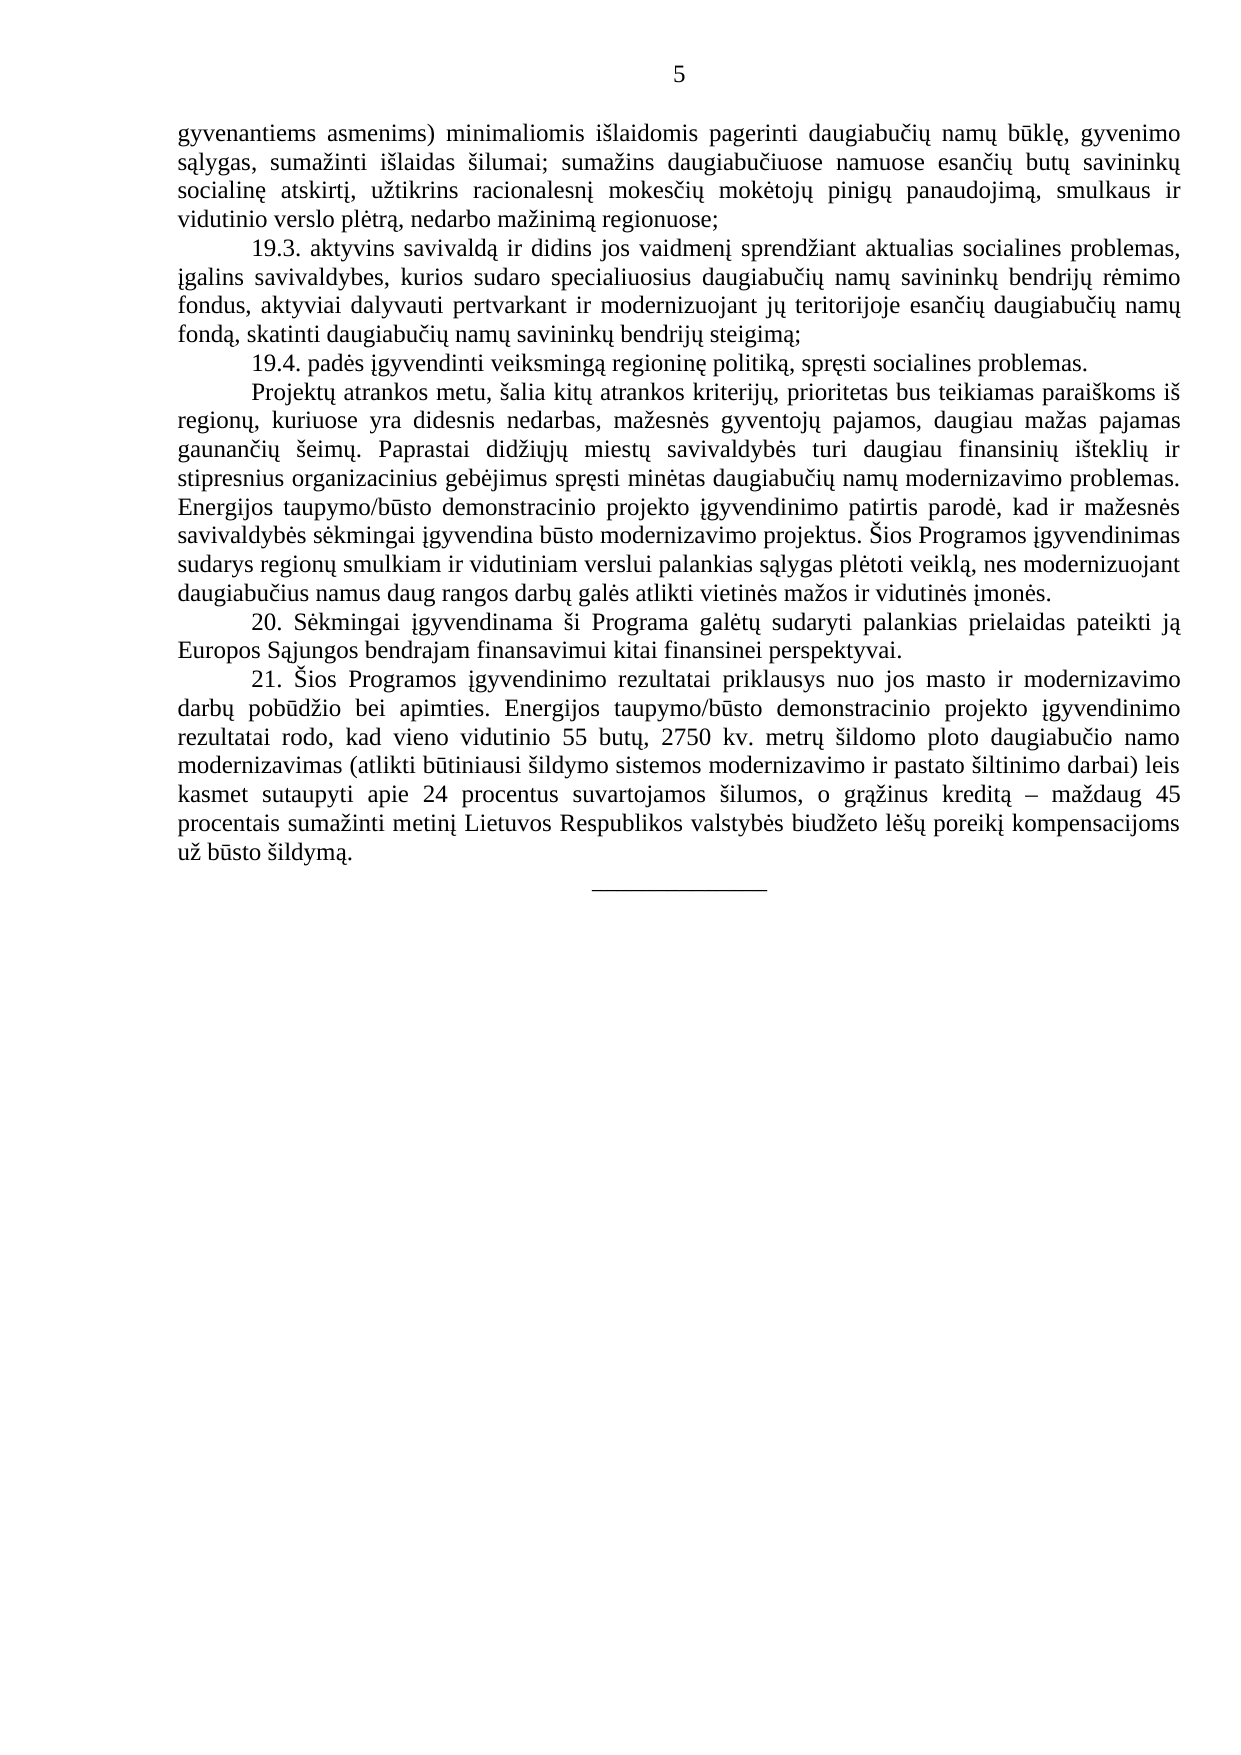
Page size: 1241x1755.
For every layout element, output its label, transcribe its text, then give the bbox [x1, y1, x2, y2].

text 19.3. aktyvins savivaldą ir didins jos vaidmenį sprendžiant aktualias socialines problemas, įgalins savivaldybes, kurios sudaro specialiuosius daugiabučių namų savininkų bendrijų rėmimo fondus, aktyviai dalyvauti pertvarkant ir modernizuojant jų teritorijoje esančių daugiabučių namų fondą, skatinti daugiabučių namų savininkų bendrijų steigimą; [177, 233, 1181, 348]
text 20. Sėkmingai įgyvendinama ši Programa galėtų sudaryti palankias prielaidas pateikti ją Europos Sąjungos bendrajam finansavimui kitai finansinei perspektyvai. [177, 607, 1181, 664]
text gyvenantiems asmenims) minimaliomis išlaidomis pagerinti daugiabučių namų būklę, gyvenimo sąlygas, sumažinti išlaidas šilumai; sumažins daugiabučiuose namuose esančių butų savininkų socialinę atskirtį, užtikrins racionalesnį mokesčių mokėtojų pinigų panaudojimą, smulkaus ir vidutinio verslo plėtrą, nedarbo mažinimą regionuose; [177, 118, 1181, 233]
text 19.4. padės įgyvendinti veiksmingą regioninę politiką, spręsti socialines problemas. [177, 348, 1181, 377]
text 21. Šios Programos įgyvendinimo rezultatai priklausys nuo jos masto ir modernizavimo darbų pobūdžio bei apimties. Energijos taupymo/būsto demonstracinio projekto įgyvendinimo rezultatai rodo, kad vieno vidutinio 55 butų, 2750 kv. metrų šildomo ploto daugiabučio namo modernizavimas (atlikti būtiniausi šildymo sistemos modernizavimo ir pastato šiltinimo darbai) leis kasmet sutaupyti apie 24 procentus suvartojamos šilumos, o grąžinus kreditą – maždaug 45 procentais sumažinti metinį Lietuvos Respublikos valstybės biudžeto lėšų poreikį kompensacijoms už būsto šildymą. [177, 664, 1181, 866]
text ______________ [177, 866, 1181, 894]
text Projektų atrankos metu, šalia kitų atrankos kriterijų, prioritetas bus teikiamas paraiškoms iš regionų, kuriuose yra didesnis nedarbas, mažesnės gyventojų pajamos, daugiau mažas pajamas gaunančių šeimų. Paprastai didžiųjų miestų savivaldybės turi daugiau finansinių išteklių ir stipresnius organizacinius gebėjimus spręsti minėtas daugiabučių namų modernizavimo problemas. Energijos taupymo/būsto demonstracinio projekto įgyvendinimo patirtis parodė, kad ir mažesnės savivaldybės sėkmingai įgyvendina būsto modernizavimo projektus. Šios Programos įgyvendinimas sudarys regionų smulkiam ir vidutiniam verslui palankias sąlygas plėtoti veiklą, nes modernizuojant daugiabučius namus daug rangos darbų galės atlikti vietinės mažos ir vidutinės įmonės. [177, 377, 1181, 607]
